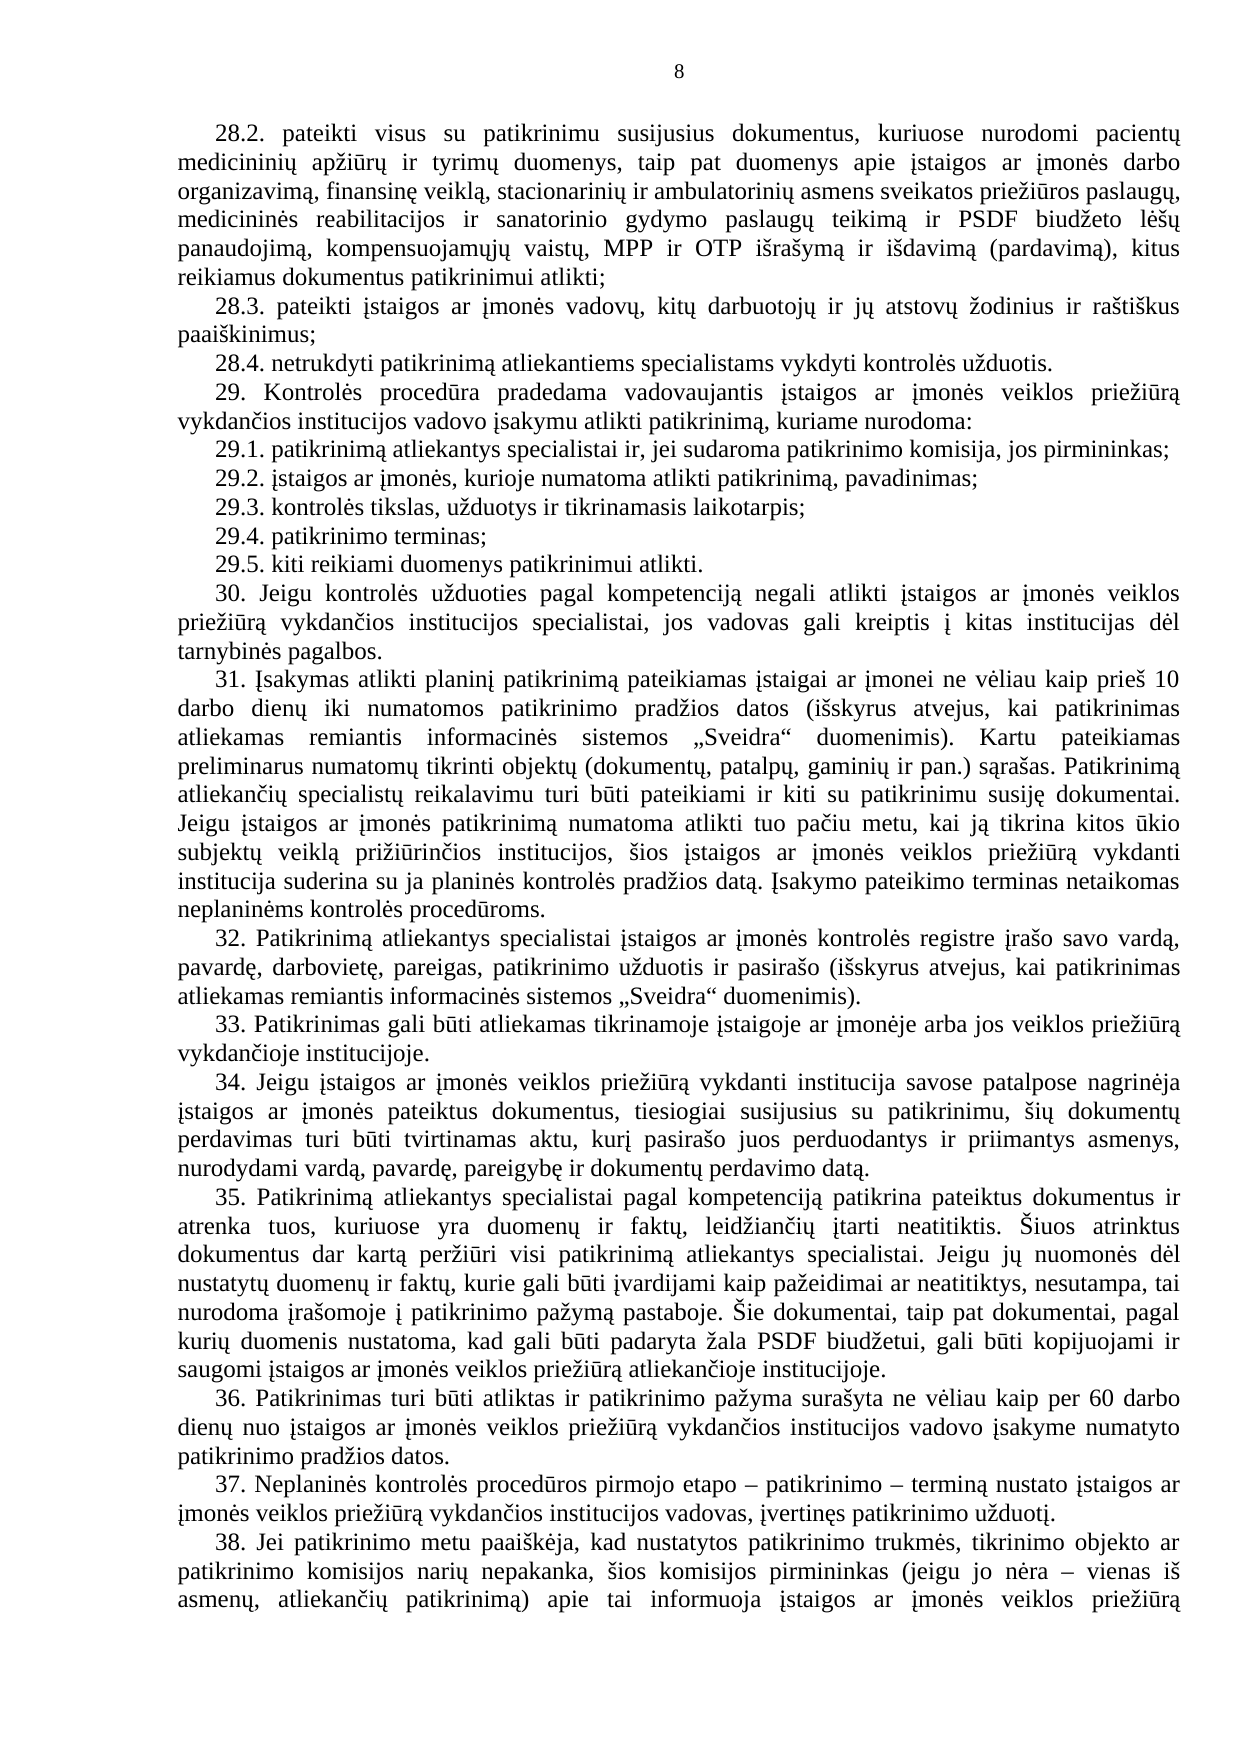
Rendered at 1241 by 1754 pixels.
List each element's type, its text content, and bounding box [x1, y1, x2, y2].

text 35. Patikrinimą atliekantys specialistai pagal kompetenciją patikrina pateiktus dokumentus ir atrenka tuos, kuriuose yra duomenų ir faktų, leidžiančių įtarti neatitiktis. Šiuos atrinktus dokumentus dar kartą peržiūri visi patikrinimą atliekantys specialistai. Jeigu jų nuomonės dėl nustatytų duomenų ir faktų, kurie gali būti įvardijami kaip pažeidimai ar neatitiktys, nesutampa, tai nurodoma įrašomoje į patikrinimo pažymą pastaboje. Šie dokumentai, taip pat dokumentai, pagal kurių duomenis nustatoma, kad gali būti padaryta žala PSDF biudžetui, gali būti kopijuojami ir saugomi įstaigos ar įmonės veiklos priežiūrą atliekančioje institucijoje. [177, 1182, 1181, 1383]
text 28.4. netrukdyti patikrinimą atliekantiems specialistams vykdyti kontrolės užduotis. [177, 348, 1181, 377]
text 29.4. patikrinimo terminas; [177, 521, 1181, 549]
text 31. Įsakymas atlikti planinį patikrinimą pateikiamas įstaigai ar įmonei ne vėliau kaip prieš 10 darbo dienų iki numatomos patikrinimo pradžios datos (išskyrus atvejus, kai patikrinimas atliekamas remiantis informacinės sistemos „Sveidra“ duomenimis). Kartu pateikiamas preliminarus numatomų tikrinti objektų (dokumentų, patalpų, gaminių ir pan.) sąrašas. Patikrinimą atliekančių specialistų reikalavimu turi būti pateikiami ir kiti su patikrinimu susiję dokumentai. Jeigu įstaigos ar įmonės patikrinimą numatoma atlikti tuo pačiu metu, kai ją tikrina kitos ūkio subjektų veiklą prižiūrinčios institucijos, šios įstaigos ar įmonės veiklos priežiūrą vykdanti institucija suderina su ja planinės kontrolės pradžios datą. Įsakymo pateikimo terminas netaikomas neplaninėms kontrolės procedūroms. [177, 664, 1181, 923]
text 29. Kontrolės procedūra pradedama vadovaujantis įstaigos ar įmonės veiklos priežiūrą vykdančios institucijos vadovo įsakymu atlikti patikrinimą, kuriame nurodoma: [177, 377, 1181, 434]
text 38. Jei patikrinimo metu paaiškėja, kad nustatytos patikrinimo trukmės, tikrinimo objekto ar patikrinimo komisijos narių nepakanka, šios komisijos pirmininkas (jeigu jo nėra – vienas iš asmenų, atliekančių patikrinimą) apie tai informuoja įstaigos ar įmonės veiklos priežiūrą [177, 1527, 1181, 1613]
text 36. Patikrinimas turi būti atliktas ir patikrinimo pažyma surašyta ne vėliau kaip per 60 darbo dienų nuo įstaigos ar įmonės veiklos priežiūrą vykdančios institucijos vadovo įsakyme numatyto patikrinimo pradžios datos. [177, 1383, 1181, 1469]
text 37. Neplaninės kontrolės procedūros pirmojo etapo – patikrinimo – terminą nustato įstaigos ar įmonės veiklos priežiūrą vykdančios institucijos vadovas, įvertinęs patikrinimo užduotį. [177, 1469, 1181, 1527]
text 28.2. pateikti visus su patikrinimu susijusius dokumentus, kuriuose nurodomi pacientų medicininių apžiūrų ir tyrimų duomenys, taip pat duomenys apie įstaigos ar įmonės darbo organizavimą, finansinę veiklą, stacionarinių ir ambulatorinių asmens sveikatos priežiūros paslaugų, medicininės reabilitacijos ir sanatorinio gydymo paslaugų teikimą ir PSDF biudžeto lėšų panaudojimą, kompensuojamųjų vaistų, MPP ir OTP išrašymą ir išdavimą (pardavimą), kitus reikiamus dokumentus patikrinimui atlikti; [177, 118, 1181, 291]
text 29.1. patikrinimą atliekantys specialistai ir, jei sudaroma patikrinimo komisija, jos pirmininkas; [177, 434, 1181, 463]
text 34. Jeigu įstaigos ar įmonės veiklos priežiūrą vykdanti institucija savose patalpose nagrinėja įstaigos ar įmonės pateiktus dokumentus, tiesiogiai susijusius su patikrinimu, šių dokumentų perdavimas turi būti tvirtinamas aktu, kurį pasirašo juos perduodantys ir priimantys asmenys, nurodydami vardą, pavardę, pareigybę ir dokumentų perdavimo datą. [177, 1067, 1181, 1182]
text 33. Patikrinimas gali būti atliekamas tikrinamoje įstaigoje ar įmonėje arba jos veiklos priežiūrą vykdančioje institucijoje. [177, 1009, 1181, 1067]
text 29.3. kontrolės tikslas, užduotys ir tikrinamasis laikotarpis; [177, 492, 1181, 521]
text 28.3. pateikti įstaigos ar įmonės vadovų, kitų darbuotojų ir jų atstovų žodinius ir raštiškus paaiškinimus; [177, 291, 1181, 348]
text 30. Jeigu kontrolės užduoties pagal kompetenciją negali atlikti įstaigos ar įmonės veiklos priežiūrą vykdančios institucijos specialistai, jos vadovas gali kreiptis į kitas institucijas dėl tarnybinės pagalbos. [177, 578, 1181, 664]
text 29.5. kiti reikiami duomenys patikrinimui atlikti. [177, 549, 1181, 578]
text 32. Patikrinimą atliekantys specialistai įstaigos ar įmonės kontrolės registre įrašo savo vardą, pavardę, darbovietę, pareigas, patikrinimo užduotis ir pasirašo (išskyrus atvejus, kai patikrinimas atliekamas remiantis informacinės sistemos „Sveidra“ duomenimis). [177, 923, 1181, 1009]
text 29.2. įstaigos ar įmonės, kurioje numatoma atlikti patikrinimą, pavadinimas; [177, 463, 1181, 492]
